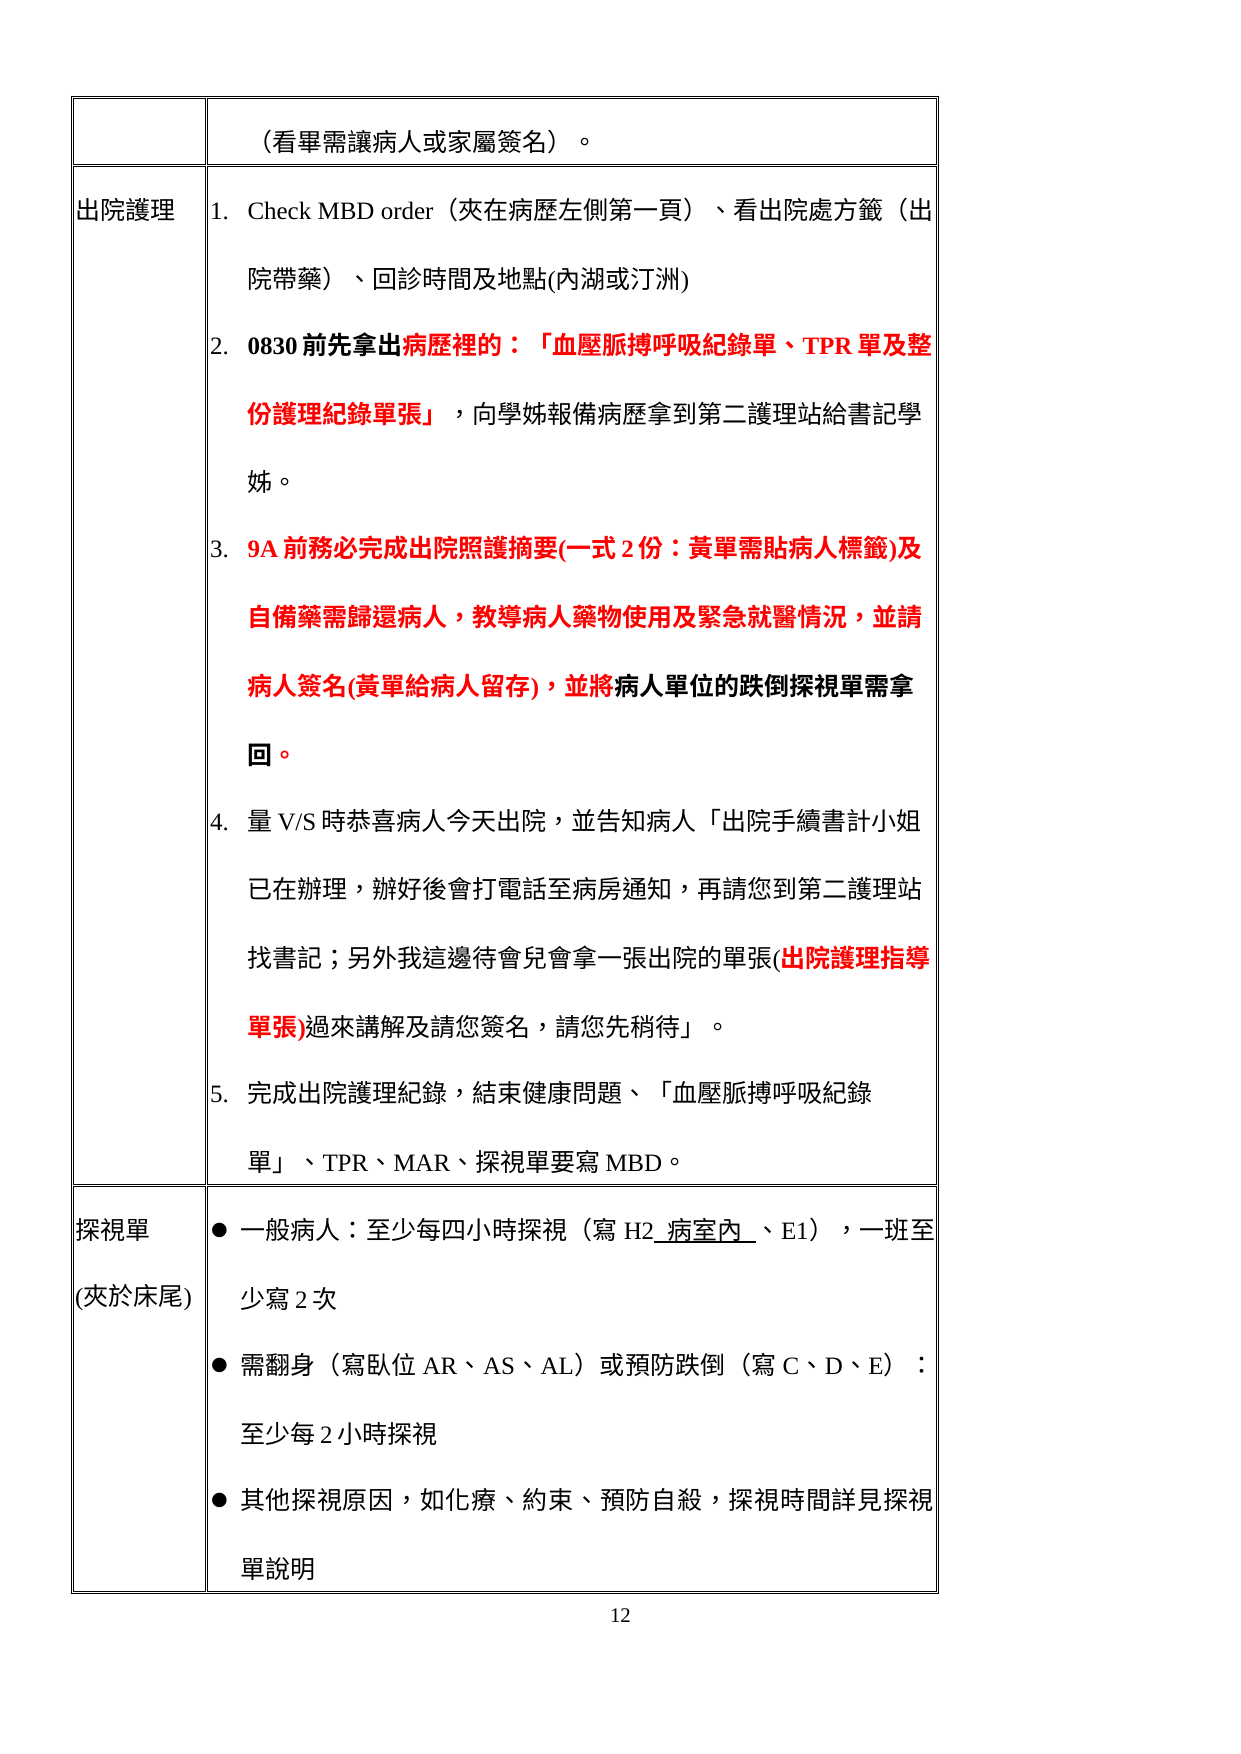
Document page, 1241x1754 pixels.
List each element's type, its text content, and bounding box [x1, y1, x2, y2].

table_cell [74, 99, 205, 164]
table_cell （看畢需讓病人或家屬簽名）。 [208, 99, 936, 164]
table_cell 探視單 (夾於床尾) [74, 1187, 205, 1591]
table_cell 一般病人：至少每四小時探視（寫H2 病室內 、E1），一班至少寫2次 需翻身（寫臥位AR、AS、AL）或預防跌倒（寫C、D、E）：至少每2小時探視 其他探視原因，如化療、約束、預防自殺，探視時間詳見探視單說明 每次探視時寫上探視時間及內容，不可先預寫；若上一班遺漏未寫請留空格 [208, 1187, 936, 1591]
table_cell 出院護理 [74, 167, 205, 1184]
table_cell Check MBD order（夾在病歷左側第一頁）、看出院處方籤（出院帶藥）、回診時間及地點(內湖或汀洲) 0830前先拿出病歷裡的：「血壓脈搏呼吸紀錄單、TPR單及整份護理紀錄單張」，向學姊報備病歷拿到第二護理站給書記學姊。 9A前務必完成出院照護摘要(一式2份：黃單需貼病人標籤)及自備藥需歸還病人，教導病人藥物使用及緊急就醫情況，並請病人簽名(黃單給病人留存)，並將病人單位的跌倒探視單需拿回。 量V/S時恭喜病人今天出院，並告知病人「出院手續書計小姐已在辦理，辦好後會打電話至病房通知，再請您到第二護理站找書記；另外我這邊待會兒會拿一張出院的單張(出院護理指導單張)過來講解及請您簽名，請您先稍待」。 完成出院護理紀錄，結束健康問題、「血壓脈搏呼吸紀錄單」、TPR、MAR、探視單要寫MBD。 [208, 167, 936, 1184]
